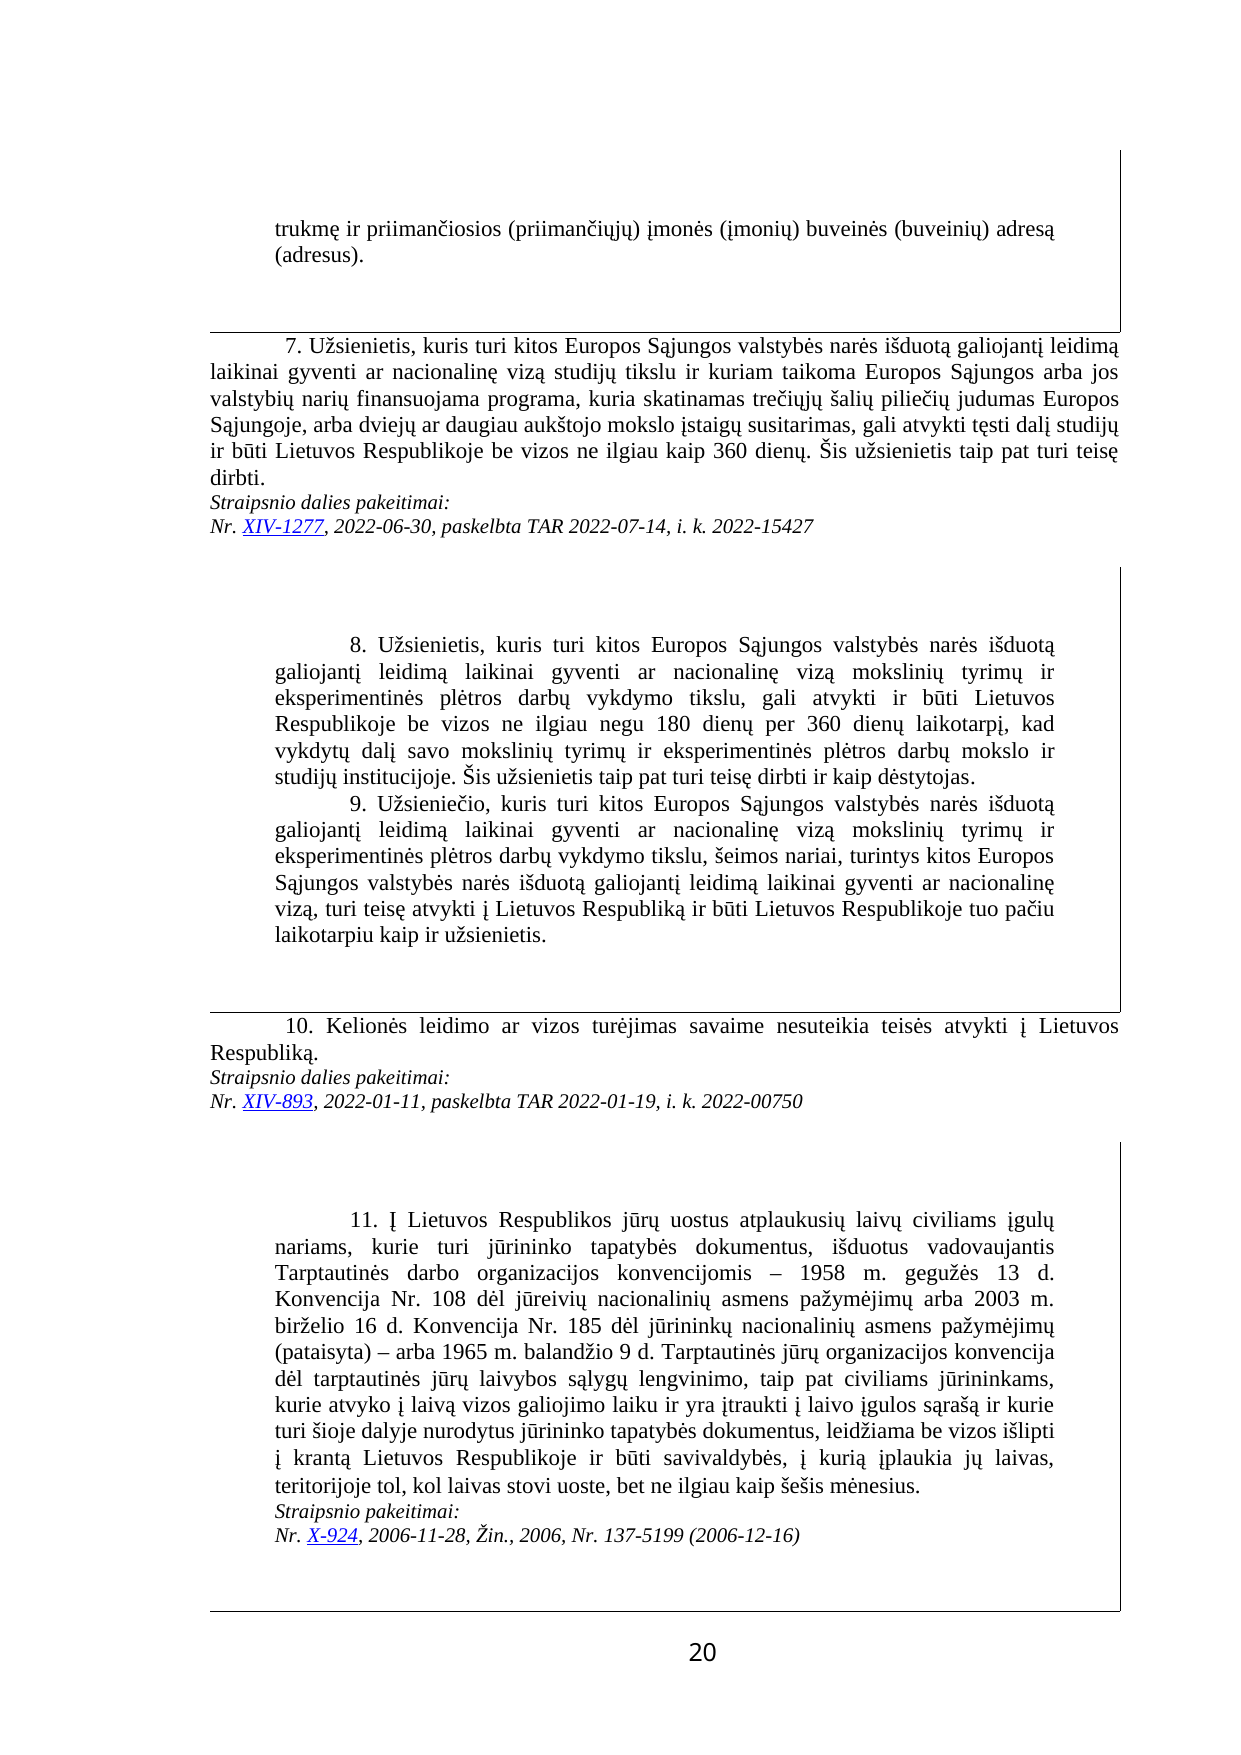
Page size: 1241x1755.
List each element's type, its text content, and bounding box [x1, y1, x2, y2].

text 10. Kelionės leidimo ar vizos turėjimas savaime nesuteikia teisės atvykti į Lietuvos Respubliką. [210, 1012, 1120, 1065]
text 11. Į Lietuvos Respublikos jūrų uostus atplaukusių laivų civiliams įgulų nariams, kurie turi jūrininko tapatybės dokumentus, išduotus vadovaujantis Tarptautinės darbo organizacijos konvencijomis – 1958 m. gegužės 13 d. Konvencija Nr. 108 dėl jūreivių nacionalinių asmens pažymėjimų arba 2003 m. birželio 16 d. Konvencija Nr. 185 dėl jūrininkų nacionalinių asmens pažymėjimų (pataisyta) – arba 1965 m. balandžio 9 d. Tarptautinės jūrų organizacijos konvencija dėl tarptautinės jūrų laivybos sąlygų lengvinimo, taip pat civiliams jūrininkams, kurie atvyko į laivą vizos galiojimo laiku ir yra įtraukti į laivo įgulos sąrašą ir kurie turi šioje dalyje nurodytus jūrininko tapatybės dokumentus, leidžiama be vizos išlipti į krantą Lietuvos Respublikoje ir būti savivaldybės, į kurią įplaukia jų laivas, teritorijoje tol, kol laivas stovi uoste, bet ne ilgiau kaip šešis mėnesius. [210, 1142, 1120, 1499]
text 9. Užsieniečio, kuris turi kitos Europos Sąjungos valstybės narės išduotą galiojantį leidimą laikinai gyventi ar nacionalinę vizą mokslinių tyrimų ir eksperimentinės plėtros darbų vykdymo tikslu, šeimos nariai, turintys kitos Europos Sąjungos valstybės narės išduotą galiojantį leidimą laikinai gyventi ar nacionalinę vizą, turi teisę atvykti į Lietuvos Respubliką ir būti Lietuvos Respublikoje tuo pačiu laikotarpiu kaip ir užsienietis. [210, 789, 1120, 1012]
text Nr. XIV-1277, 2022-06-30, paskelbta TAR 2022-07-14, i. k. 2022-15427 [210, 514, 1120, 538]
text 7. Užsienietis, kuris turi kitos Europos Sąjungos valstybės narės išduotą galiojantį leidimą laikinai gyventi ar nacionalinę vizą studijų tikslu ir kuriam taikoma Europos Sąjungos arba jos valstybių narių finansuojama programa, kuria skatinamas trečiųjų šalių piliečių judumas Europos Sąjungoje, arba dviejų ar daugiau aukštojo mokslo įstaigų susitarimas, gali atvykti tęsti dalį studijų ir būti Lietuvos Respublikoje be vizos ne ilgiau kaip 360 dienų. Šis užsienietis taip pat turi teisę dirbti. [210, 332, 1120, 490]
text 8. Užsienietis, kuris turi kitos Europos Sąjungos valstybės narės išduotą galiojantį leidimą laikinai gyventi ar nacionalinę vizą mokslinių tyrimų ir eksperimentinės plėtros darbų vykdymo tikslu, gali atvykti ir būti Lietuvos Respublikoje be vizos ne ilgiau negu 180 dienų per 360 dienų laikotarpį, kad vykdytų dalį savo mokslinių tyrimų ir eksperimentinės plėtros darbų mokslo ir studijų institucijoje. Šis užsienietis taip pat turi teisę dirbti ir kaip dėstytojas. [210, 567, 1120, 789]
text Straipsnio pakeitimai: [210, 1499, 1120, 1523]
text trukmę ir priimančiosios (priimančiųjų) įmonės (įmonių) buveinės (buveinių) adresą (adresus). [210, 150, 1120, 332]
text Nr. XIV-893, 2022-01-11, paskelbta TAR 2022-01-19, i. k. 2022-00750 [210, 1089, 1120, 1113]
text Straipsnio dalies pakeitimai: [210, 1065, 1120, 1089]
text Straipsnio dalies pakeitimai: [210, 490, 1120, 514]
text Nr. X-924, 2006-11-28, Žin., 2006, Nr. 137-5199 (2006-12-16) [210, 1523, 1120, 1611]
